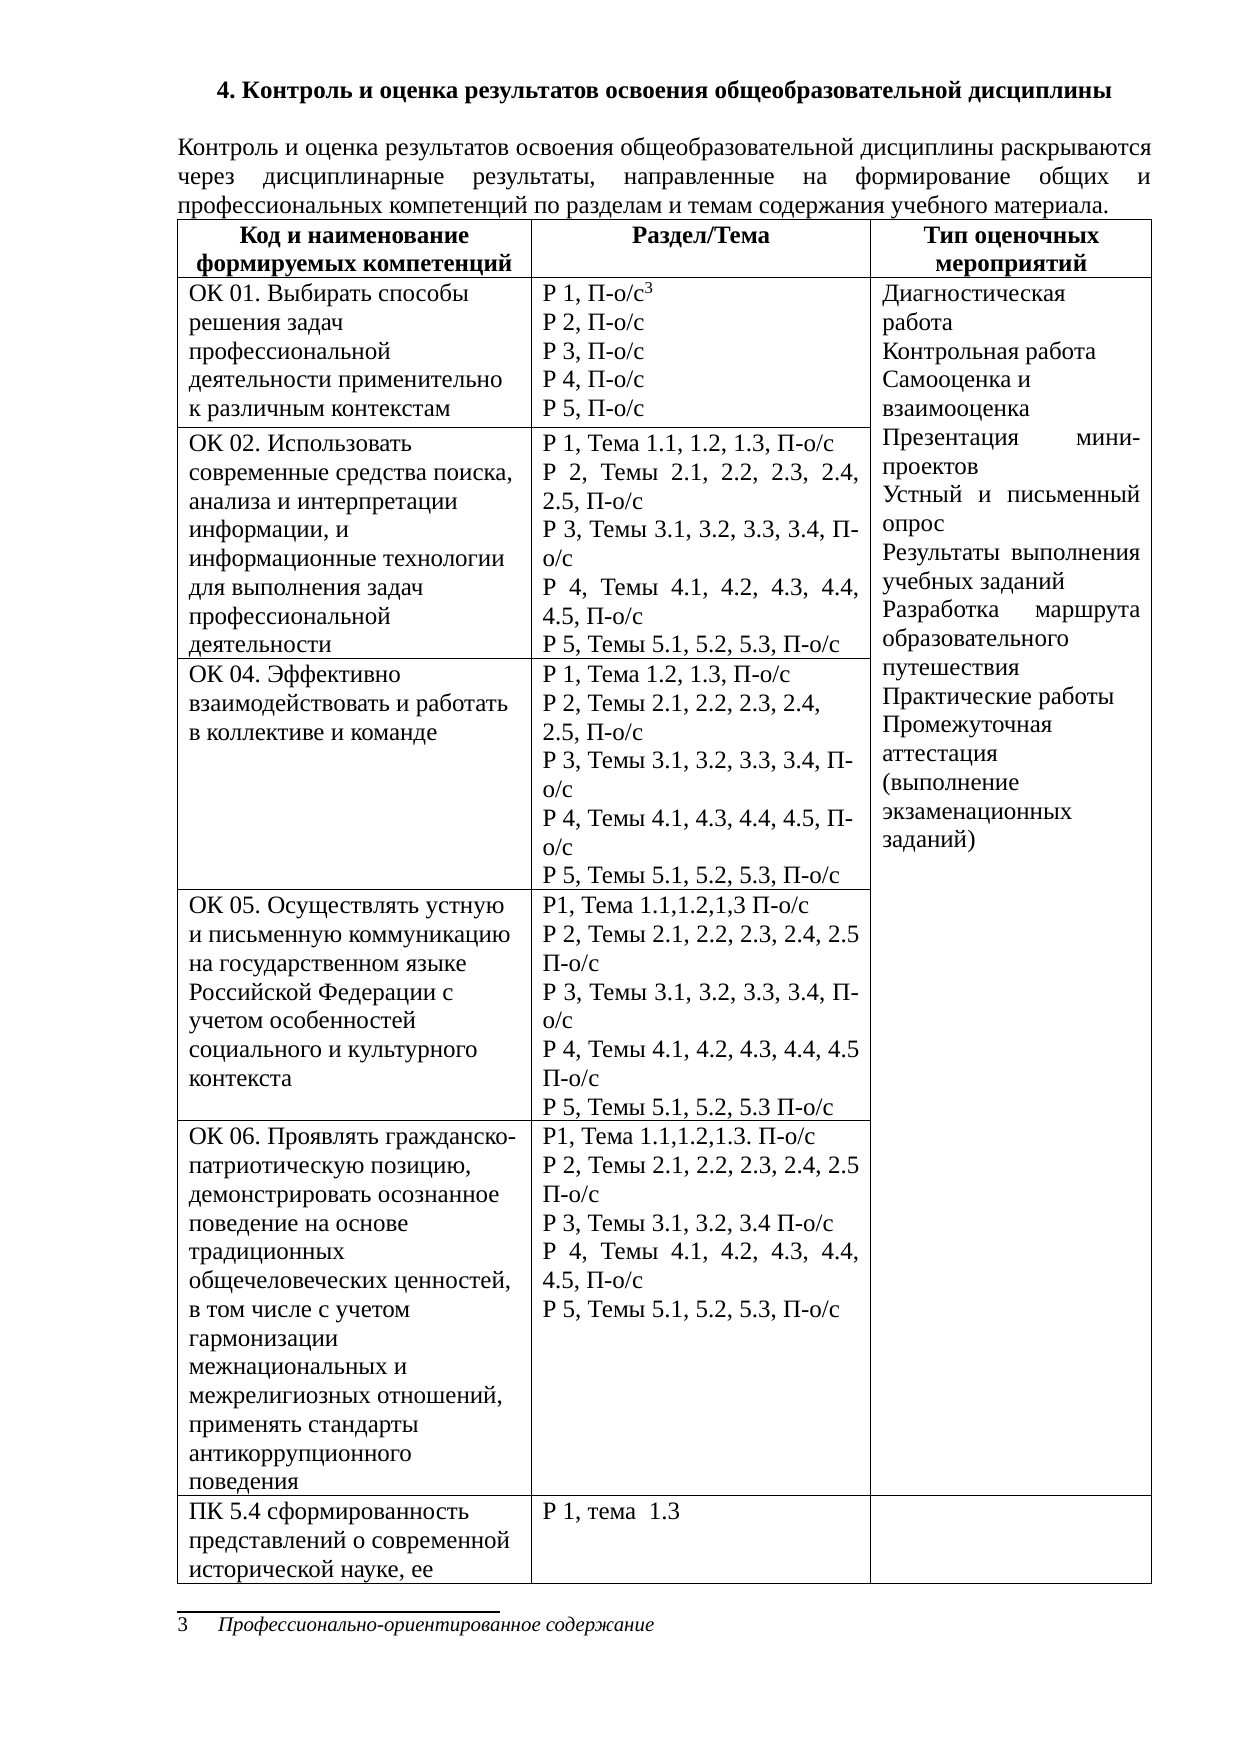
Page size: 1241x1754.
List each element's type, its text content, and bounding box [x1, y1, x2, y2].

table_cell ПК 5.4 сформированность представлений о современной исторической науке, ее [178, 1496, 531, 1582]
table_cell ОК 05. Осуществлять устную и письменную коммуникацию на государственном языке Российской Федерации с учетом особенностей социального и культурного контекста [178, 890, 531, 1120]
table_cell ОК 01. Выбирать способы решения задач профессиональной деятельности применительно к различным контекстам [178, 278, 531, 427]
table_header Код и наименование формируемых компетенций [178, 220, 531, 277]
table_cell Р 1, П-о/с Р 2, П-о/с Р 3, П-о/с Р 4, П-о/с Р 5, П-о/с [532, 278, 870, 427]
table_cell ОК 06. Проявлять гражданско-патриотическую позицию, демонстрировать осознанное поведение на основе традиционных общечеловеческих ценностей, в том числе с учетом гармонизации межнациональных и межрелигиозных отношений, применять стандарты антикоррупционного поведения [178, 1121, 531, 1495]
text Контроль и оценка результатов освоения общеобразовательной дисциплины раскрываются через дисциплинарные результаты, направленные на формирование общих и профессиональных компетенций по разделам и темам содержания учебного материала. [177, 132, 1152, 219]
text 4. Контроль и оценка результатов освоения общеобразовательной дисциплины [177, 75, 1152, 104]
table_cell ОК 04. Эффективно взаимодействовать и работать в коллективе и команде [178, 659, 531, 889]
table_cell Р1, Тема 1.1,1.2,1.3. П-о/с Р 2, Темы 2.1, 2.2, 2.3, 2.4, 2.5 П-о/с Р 3, Темы 3.1, 3.2, 3.4 П-о/с Р 4, Темы 4.1, 4.2, 4.3, 4.4, 4.5, П-о/с Р 5, Темы 5.1, 5.2, 5.3, П-о/с [532, 1121, 870, 1495]
table_cell [871, 1496, 1151, 1582]
table_cell Р1, Тема 1.1,1.2,1,3 П-о/с Р 2, Темы 2.1, 2.2, 2.3, 2.4, 2.5 П-о/с Р 3, Темы 3.1, 3.2, 3.3, 3.4, П-о/с Р 4, Темы 4.1, 4.2, 4.3, 4.4, 4.5 П-о/с Р 5, Темы 5.1, 5.2, 5.3 П-о/с [532, 890, 870, 1120]
table_header Тип оценочных мероприятий [871, 220, 1151, 277]
table_header Раздел/Тема [532, 220, 870, 277]
table_cell ОК 02. Использовать современные средства поиска, анализа и интерпретации информации, и информационные технологии для выполнения задач профессиональной деятельности [178, 428, 531, 658]
table_cell Р 1, Тема 1.2, 1.3, П-о/с Р 2, Темы 2.1, 2.2, 2.3, 2.4, 2.5, П-о/с Р 3, Темы 3.1, 3.2, 3.3, 3.4, П-о/с Р 4, Темы 4.1, 4.3, 4.4, 4.5, П-о/с Р 5, Темы 5.1, 5.2, 5.3, П-о/с [532, 659, 870, 889]
table_cell Диагностическая работа Контрольная работа Самооценка и взаимооценка Презентация мини-проектов Устный и письменный опрос Результаты выполнения учебных заданий Разработка маршрута образовательного путешествия Практические работы Промежуточная аттестация (выполнение экзаменационных заданий) [871, 278, 1151, 1495]
table_cell Р 1, тема 1.3 [532, 1496, 870, 1582]
table_cell Р 1, Тема 1.1, 1.2, 1.3, П-о/с Р 2, Темы 2.1, 2.2, 2.3, 2.4, 2.5, П-о/с Р 3, Темы 3.1, 3.2, 3.3, 3.4, П-о/с Р 4, Темы 4.1, 4.2, 4.3, 4.4, 4.5, П-о/с Р 5, Темы 5.1, 5.2, 5.3, П-о/с [532, 428, 870, 658]
